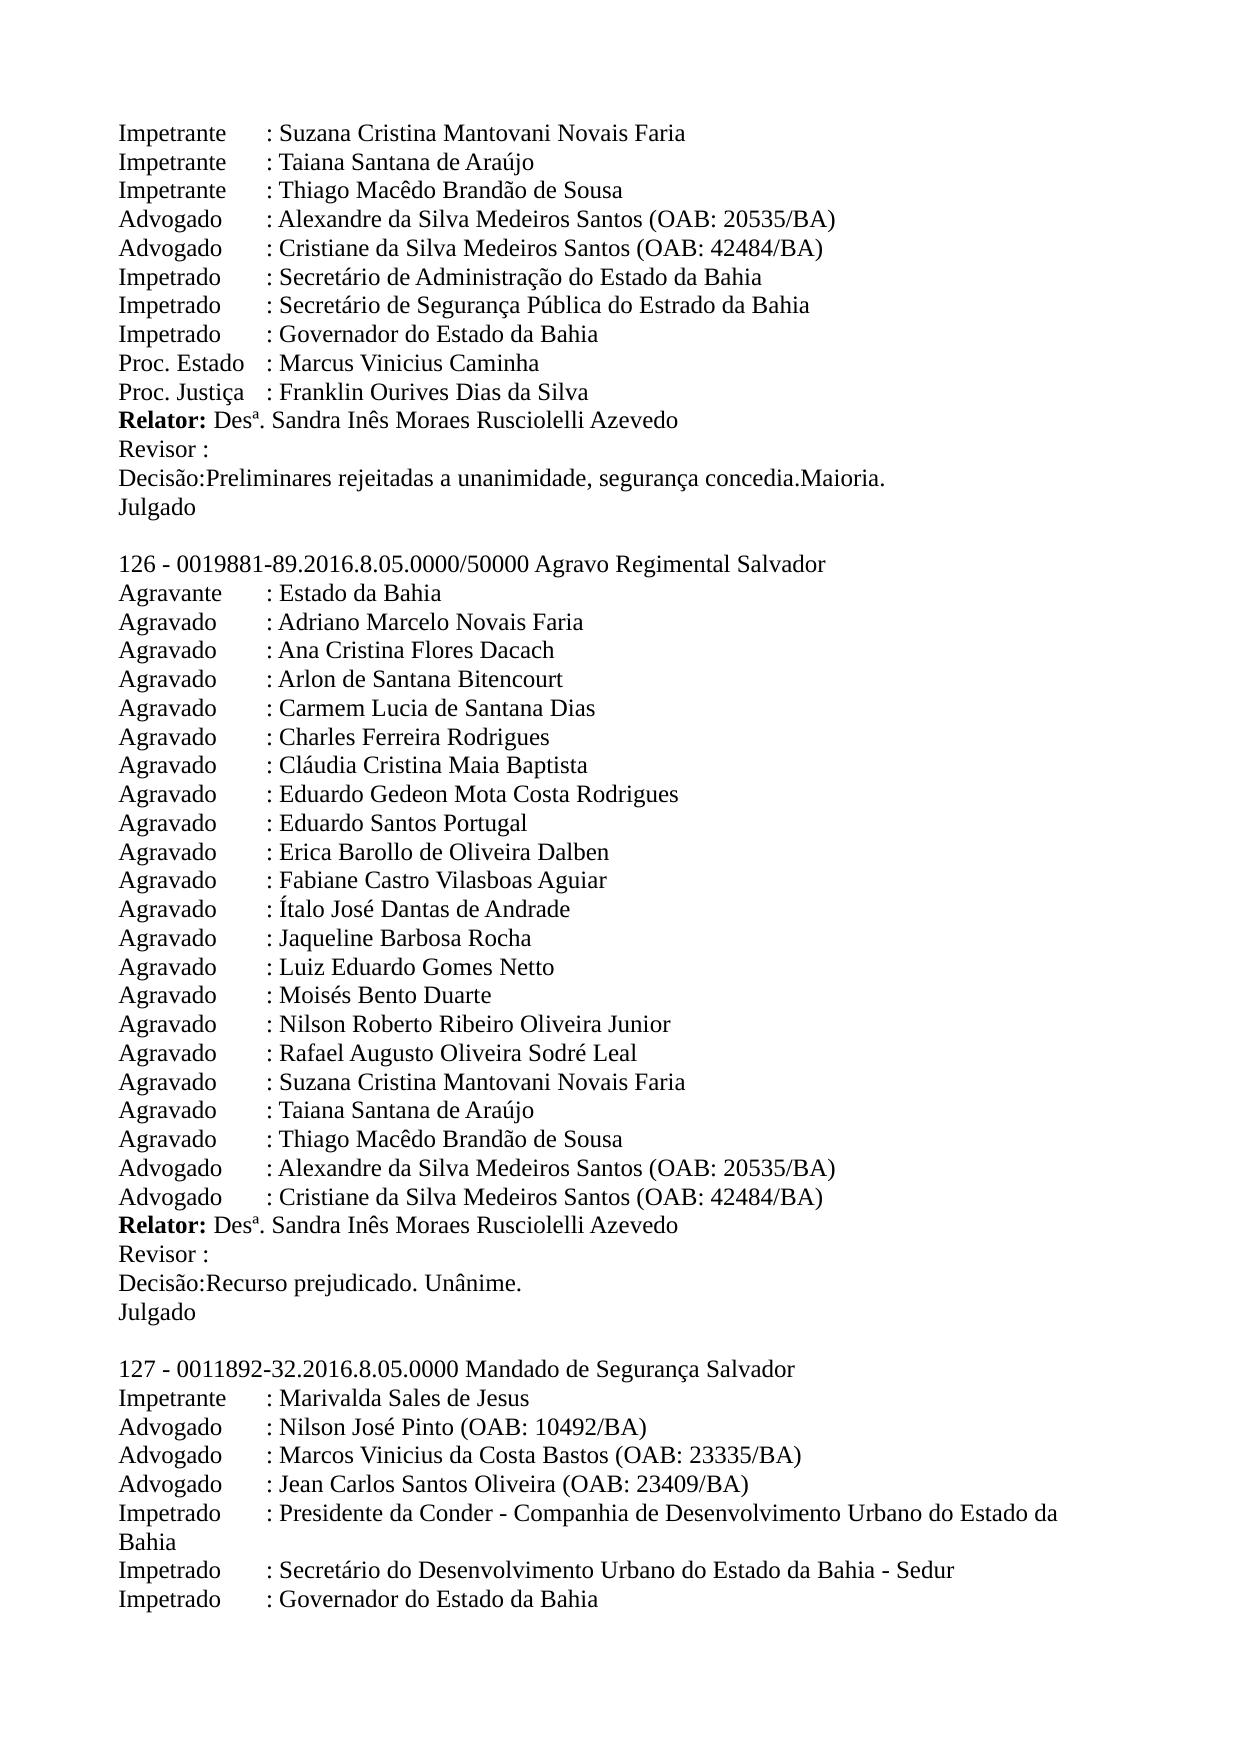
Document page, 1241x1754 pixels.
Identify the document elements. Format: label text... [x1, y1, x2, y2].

text Agravante : Estado da Bahia Agravado : Adriano Marcelo Novais Faria Agravado : Ana Cristina Flores Dacach Agravado : Arlon de Santana Bitencourt Agravado : Carmem Lucia de Santana Dias Agravado : Charles Ferreira Rodrigues Agravado : Cláudia Cristina Maia Baptista Agravado : Eduardo Gedeon Mota Costa Rodrigues Agravado : Eduardo Santos Portugal Agravado : Erica Barollo de Oliveira Dalben Agravado : Fabiane Castro Vilasboas Aguiar Agravado : Ítalo José Dantas de Andrade Agravado : Jaqueline Barbosa Rocha Agravado : Luiz Eduardo Gomes Netto Agravado : Moisés Bento Duarte Agravado : Nilson Roberto Ribeiro Oliveira Junior Agravado : Rafael Augusto Oliveira Sodré Leal Agravado : Suzana Cristina Mantovani Novais Faria Agravado : Taiana Santana de Araújo Agravado : Thiago Macêdo Brandão de Sousa Advogado : Alexandre da Silva Medeiros Santos (OAB: 20535/BA) Advogado : Cristiane da Silva Medeiros Santos (OAB: 42484/BA) Relator: Desª. Sandra Inês Moraes Rusciolelli Azevedo [118, 578, 1122, 1239]
text Impetrante : Suzana Cristina Mantovani Novais Faria Impetrante : Taiana Santana de Araújo Impetrante : Thiago Macêdo Brandão de Sousa Advogado : Alexandre da Silva Medeiros Santos (OAB: 20535/BA) Advogado : Cristiane da Silva Medeiros Santos (OAB: 42484/BA) Impetrado : Secretário de Administração do Estado da Bahia Impetrado : Secretário de Segurança Pública do Estrado da Bahia Impetrado : Governador do Estado da Bahia Proc. Estado : Marcus Vinicius Caminha Proc. Justiça : Franklin Ourives Dias da Silva Relator: Desª. Sandra Inês Moraes Rusciolelli Azevedo [118, 118, 1122, 434]
text Julgado [118, 1297, 1122, 1326]
text 127 - 0011892-32.2016.8.05.0000 Mandado de Segurança Salvador [118, 1354, 1122, 1383]
text Decisão:Preliminares rejeitadas a unanimidade, segurança concedia.Maioria. [118, 463, 1122, 492]
text Revisor : [118, 434, 1122, 463]
text Decisão:Recurso prejudicado. Unânime. [118, 1268, 1122, 1297]
text Julgado [118, 492, 1122, 521]
text Revisor : [118, 1239, 1122, 1268]
text 126 - 0019881-89.2016.8.05.0000/50000 Agravo Regimental Salvador [118, 549, 1122, 578]
text Impetrante : Marivalda Sales de Jesus Advogado : Nilson José Pinto (OAB: 10492/BA) Advogado : Marcos Vinicius da Costa Bastos (OAB: 23335/BA) Advogado : Jean Carlos Santos Oliveira (OAB: 23409/BA) Impetrado : Presidente da Conder - Companhia de Desenvolvimento Urbano do Estado da Bahia Impetrado : Secretário do Desenvolvimento Urbano do Estado da Bahia - Sedur Impetrado : Governador do Estado da Bahia [118, 1383, 1122, 1613]
